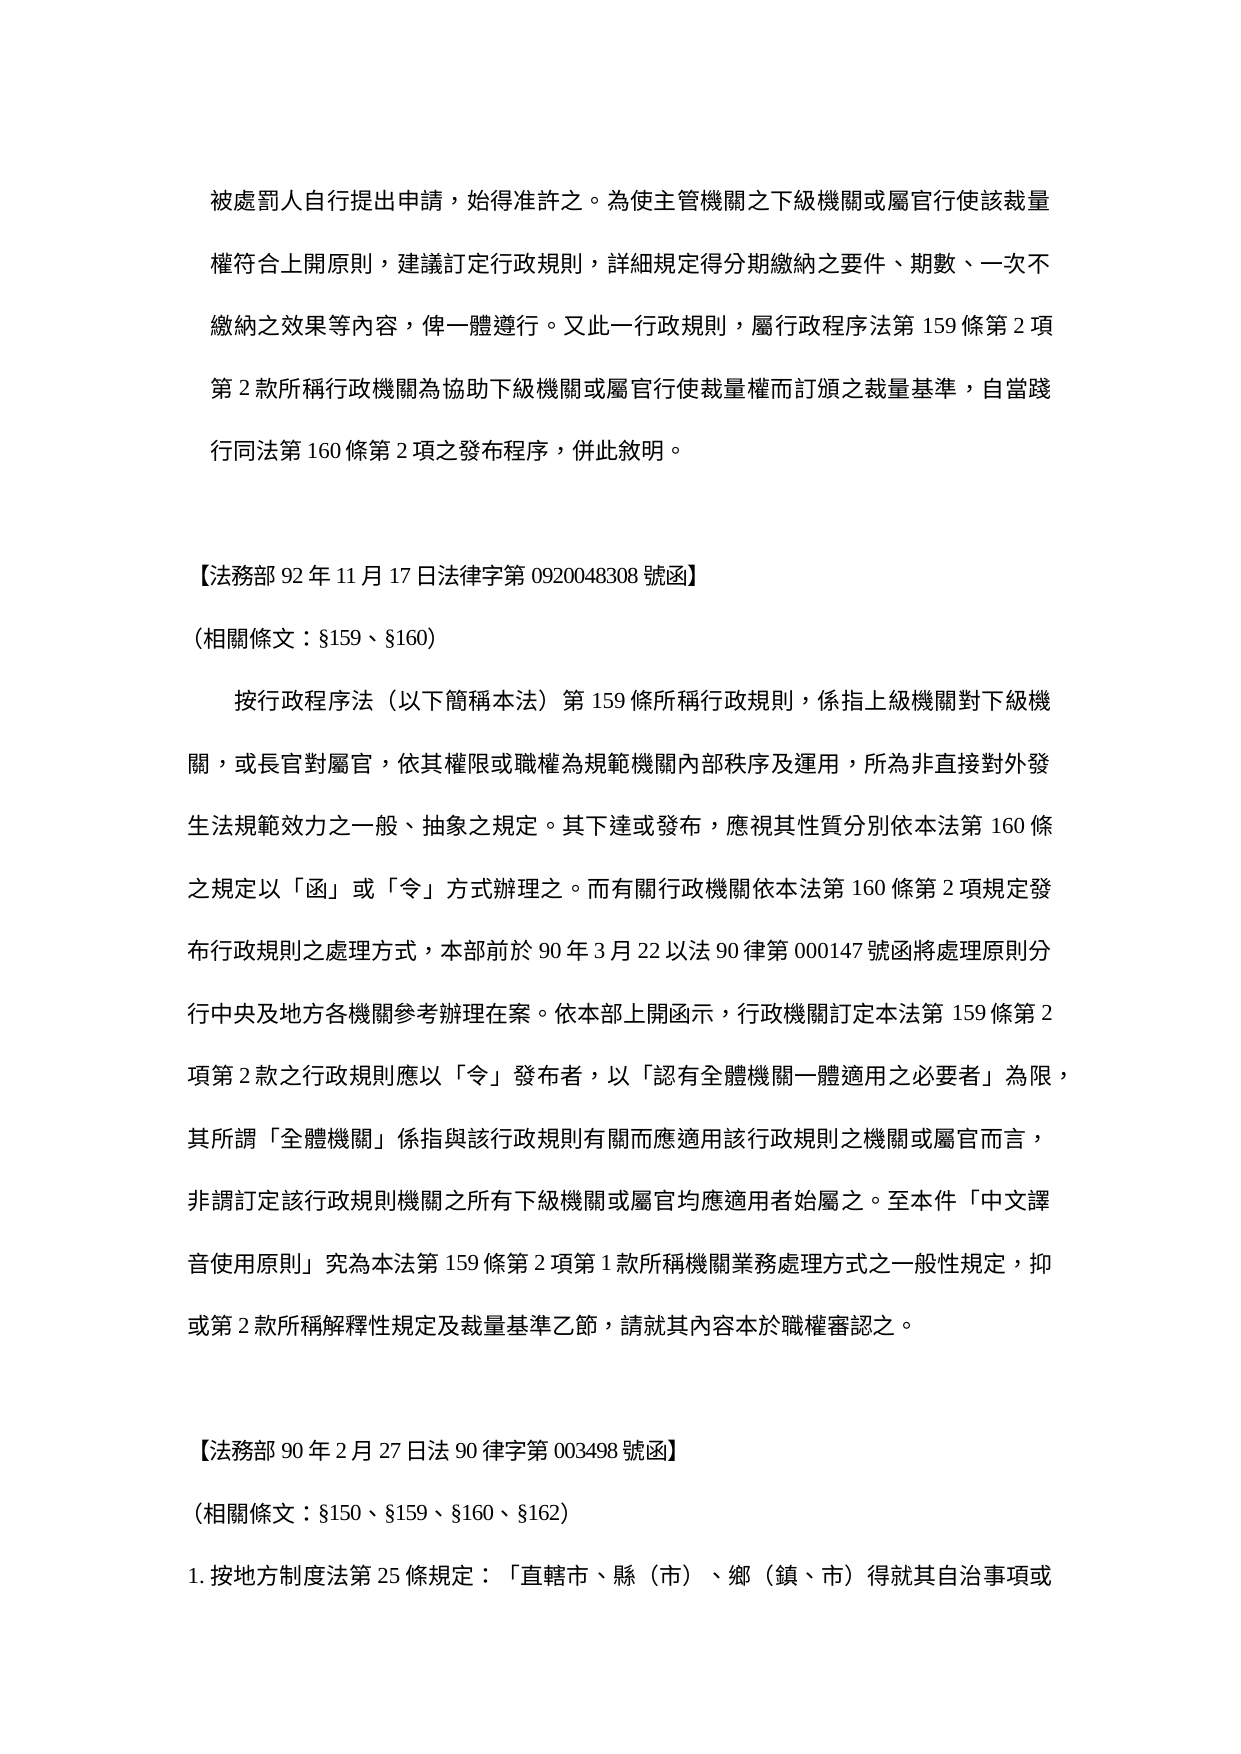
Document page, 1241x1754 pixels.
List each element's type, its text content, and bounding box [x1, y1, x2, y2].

text （相關條文：§159、§160） [180, 596, 1053, 658]
text 被處罰人自行提出申請，始得准許之。為使主管機關之下級機關或屬官行使該裁量權符合上開原則，建議訂定行政規則，詳細規定得分期繳納之要件、期數、一次不繳納之效果等內容，俾一體遵行。又此一行政規則，屬行政程序法第159條第2項第2款所稱行政機關為協助下級機關或屬官行使裁量權而訂頒之裁量基準，自當踐行同法第160條第2項之發布程序，併此敘明。 [187, 158, 1053, 471]
text 【法務部92年11月17日法律字第0920048308號函】 [187, 533, 1053, 596]
text 【法務部90年2月27日法90律字第003498號函】 [187, 1408, 1053, 1471]
text （相關條文：§150、§159、§160、§162） [180, 1471, 1053, 1533]
text 按行政程序法（以下簡稱本法）第159條所稱行政規則，係指上級機關對下級機關，或長官對屬官，依其權限或職權為規範機關內部秩序及運用，所為非直接對外發生法規範效力之一般、抽象之規定。其下達或發布，應視其性質分別依本法第160條之規定以「函」或「令」方式辦理之。而有關行政機關依本法第160條第2項規定發布行政規則之處理方式，本部前於90年3月22以法90律第000147號函將處理原則分行中央及地方各機關參考辦理在案。依本部上開函示，行政機關訂定本法第159條第2項第2款之行政規則應以「令」發布者，以「認有全體機關一體適用之必要者」為限，其所謂「全體機關」係指與該行政規則有關而應適用該行政規則之機關或屬官而言，非謂訂定該行政規則機關之所有下級機關或屬官均應適用者始屬之。至本件「中文譯音使用原則」究為本法第159條第2項第1款所稱機關業務處理方式之一般性規定，抑或第2款所稱解釋性規定及裁量基準乙節，請就其內容本於職權審認之。 [187, 658, 1053, 1346]
text 1. 按地方制度法第25條規定：「直轄市、縣（市）、鄉（鎮、市）得就其自治事項或依法律及上級法規之授權，制定自治法規。自治法規經地方立法機關通過，並由各該行政機關公布者，稱自治條例；自治法規由地方行政機關訂定，並發布或下達者，稱自治規則。」上開規定之……「自治規則」，如屬行政程序法第150條第1項規定之「法規命令」或同法第159條規定之「行政規則」，應有行政程序法第4章「法規命令及行政規則」規定之適用，合先敘明。 [187, 1533, 1053, 1596]
